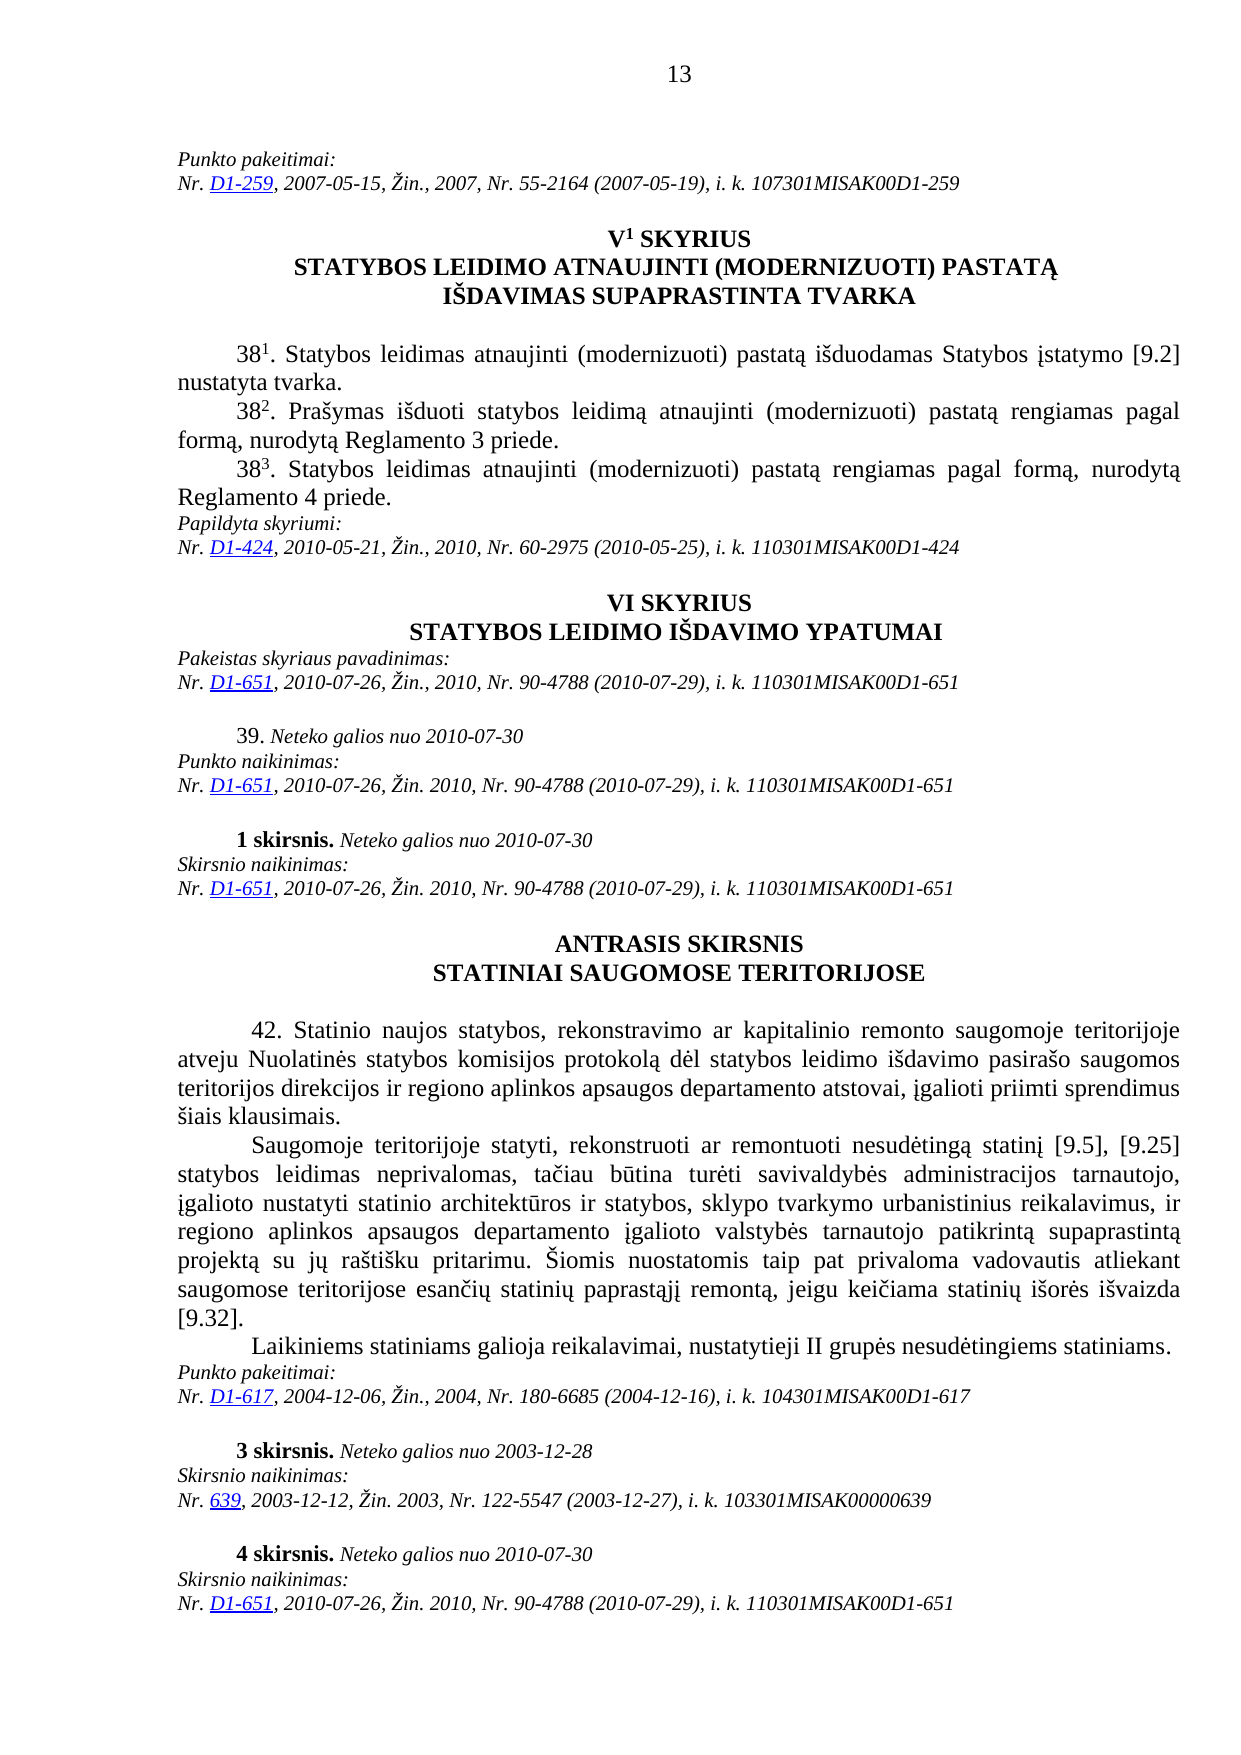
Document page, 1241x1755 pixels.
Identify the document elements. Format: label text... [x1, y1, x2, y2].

text Nr. D1-259, 2007-05-15, Žin., 2007, Nr. 55-2164 (2007-05-19), i. k. 107301MISAK00D1-259 [177, 171, 1181, 195]
text Pakeistas skyriaus pavadinimas: [177, 646, 1181, 670]
text VI SKYRIUS [177, 588, 1181, 617]
text 4 skirsnis. Neteko galios nuo 2010-07-30 [177, 1540, 1181, 1567]
text STATYBOS LEIDIMO ATNAUJINTI (MODERNIZUOTI) PASTATĄ [177, 252, 1181, 281]
text Saugomoje teritorijoje statyti, rekonstruoti ar remontuoti nesudėtingą statinį [9.5], [9.25] statybos leidimas neprivalomas, tačiau būtina turėti savivaldybės administracijos tarnautojo, įgalioto nustatyti statinio architektūros ir statybos, sklypo tvarkymo urbanistinius reikalavimus, ir regiono aplinkos apsaugos departamento įgalioto valstybės tarnautojo patikrintą supaprastintą projektą su jų raštišku pritarimu. Šiomis nuostatomis taip pat privaloma vadovautis atliekant saugomose teritorijose esančių statinių paprastąjį remontą, jeigu keičiama statinių išorės išvaizda [9.32]. [177, 1130, 1181, 1331]
text IŠDAVIMAS SUPAPRASTINTA TVARKA [177, 281, 1181, 310]
text Papildyta skyriumi: [177, 511, 1181, 535]
text 42. Statinio naujos statybos, rekonstravimo ar kapitalinio remonto saugomoje teritorijoje atveju Nuolatinės statybos komisijos protokolą dėl statybos leidimo išdavimo pasirašo saugomos teritorijos direkcijos ir regiono aplinkos apsaugos departamento atstovai, įgalioti priimti sprendimus šiais klausimais. [177, 1015, 1181, 1130]
text Skirsnio naikinimas: [177, 1567, 1181, 1591]
text Skirsnio naikinimas: [177, 1463, 1181, 1487]
text Nr. D1-651, 2010-07-26, Žin., 2010, Nr. 90-4788 (2010-07-29), i. k. 110301MISAK00D1-651 [177, 670, 1181, 694]
text Nr. 639, 2003-12-12, Žin. 2003, Nr. 122-5547 (2003-12-27), i. k. 103301MISAK00000639 [177, 1487, 1181, 1512]
text 1 skirsnis. Neteko galios nuo 2010-07-30 [177, 826, 1181, 852]
text Nr. D1-651, 2010-07-26, Žin. 2010, Nr. 90-4788 (2010-07-29), i. k. 110301MISAK00D1-651 [177, 876, 1181, 900]
text 383. Statybos leidimas atnaujinti (modernizuoti) pastatą rengiamas pagal formą, nurodytą Reglamento 4 priede. [177, 454, 1181, 511]
text Nr. D1-651, 2010-07-26, Žin. 2010, Nr. 90-4788 (2010-07-29), i. k. 110301MISAK00D1-651 [177, 773, 1181, 797]
text 3 skirsnis. Neteko galios nuo 2003-12-28 [177, 1437, 1181, 1463]
text Nr. D1-424, 2010-05-21, Žin., 2010, Nr. 60-2975 (2010-05-25), i. k. 110301MISAK00D1-424 [177, 535, 1181, 559]
text 39. Neteko galios nuo 2010-07-30 [177, 722, 1181, 749]
text Punkto pakeitimai: [177, 1360, 1181, 1384]
text Punkto naikinimas: [177, 749, 1181, 773]
text Skirsnio naikinimas: [177, 852, 1181, 876]
text Laikiniems statiniams galioja reikalavimai, nustatytieji II grupės nesudėtingiems statiniams. [177, 1331, 1181, 1360]
text V1 SKYRIUS [177, 224, 1181, 252]
text Punkto pakeitimai: [177, 147, 1181, 171]
text 381. Statybos leidimas atnaujinti (modernizuoti) pastatą išduodamas Statybos įstatymo [9.2] nustatyta tvarka. [177, 339, 1181, 396]
text Nr. D1-651, 2010-07-26, Žin. 2010, Nr. 90-4788 (2010-07-29), i. k. 110301MISAK00D1-651 [177, 1591, 1181, 1615]
text STATYBOS LEIDIMO IŠDAVIMO YPATUMAI [177, 617, 1181, 646]
text ANTRASIS SKIRSNIS [177, 929, 1181, 958]
text 382. Prašymas išduoti statybos leidimą atnaujinti (modernizuoti) pastatą rengiamas pagal formą, nurodytą Reglamento 3 priede. [177, 396, 1181, 454]
text Nr. D1-617, 2004-12-06, Žin., 2004, Nr. 180-6685 (2004-12-16), i. k. 104301MISAK00D1-617 [177, 1384, 1181, 1408]
text STATINIAI SAUGOMOSE TERITORIJOSE [177, 958, 1181, 986]
